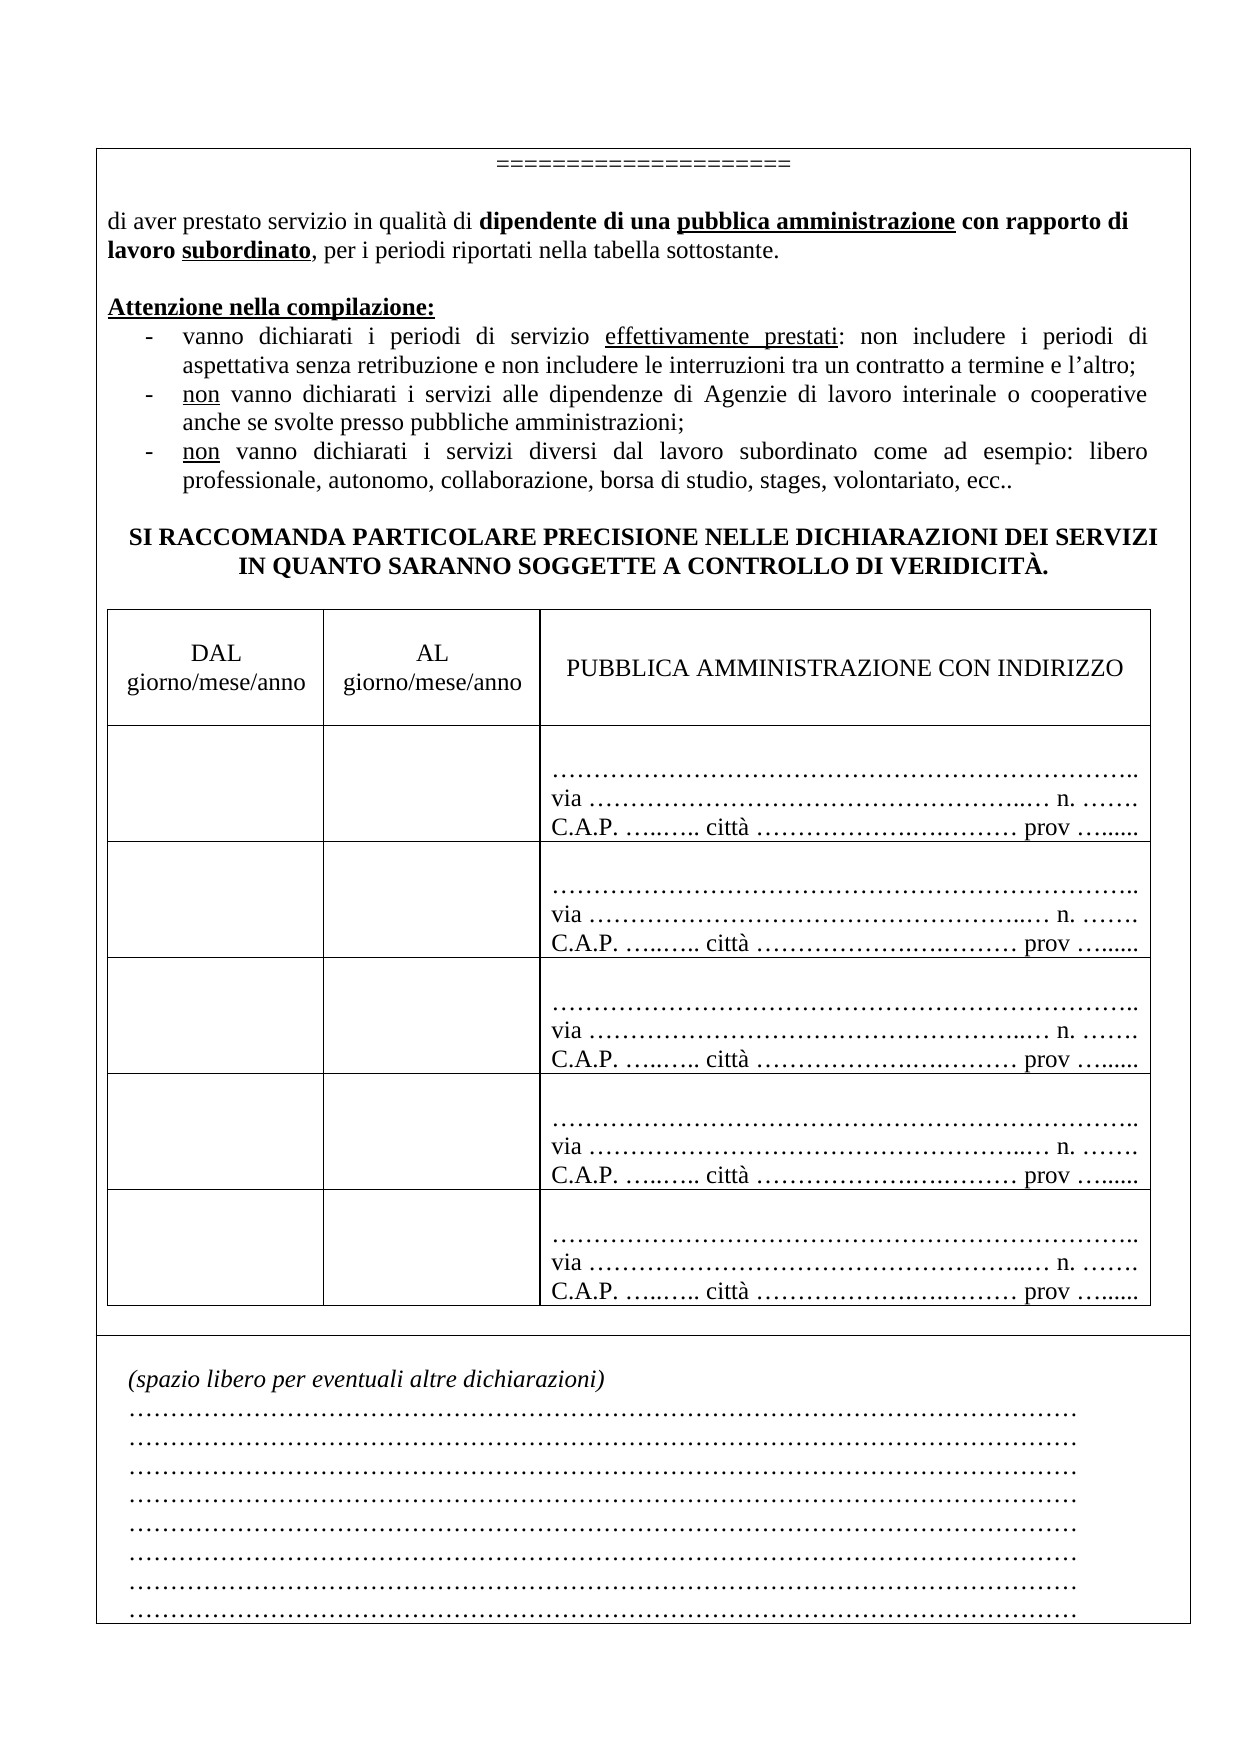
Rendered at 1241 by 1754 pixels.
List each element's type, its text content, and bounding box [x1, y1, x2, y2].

table_cell [108, 958, 323, 1073]
table_cell [324, 1190, 539, 1305]
table_cell [108, 1190, 323, 1305]
table_cell …………………………………………………………….. via ……………………………………………..… n. ……. C.A.P. …..….. città ……………….….……… prov …...... [541, 958, 1150, 1073]
table_cell …………………………………………………………….. via ……………………………………………..… n. ……. C.A.P. …..….. città ……………….….……… prov …...... [541, 1074, 1150, 1189]
table_cell [108, 1074, 323, 1189]
table_cell …………………………………………………………….. via ……………………………………………..… n. ……. C.A.P. …..….. città ……………….….……… prov …...... [541, 842, 1150, 957]
table_cell [324, 1074, 539, 1189]
table_cell [108, 842, 323, 957]
table_cell [324, 726, 539, 841]
table_cell …………………………………………………………….. via ……………………………………………..… n. ……. C.A.P. …..….. città ……………….….……… prov …...... [541, 1190, 1150, 1305]
table_cell [324, 958, 539, 1073]
table_cell ===================== di aver prestato servizio in qualità di dipendente di una pubblica amministrazione con rapporto di lavoro subordinato, per i periodi riportati nella tabella sottostante. Attenzione nella compilazione: vanno dichiarati i periodi di servizio effettivamente prestati: non includere i periodi di aspettativa senza retribuzione e non includere le interruzioni tra un contratto a termine e l’altro; non vanno dichiarati i servizi alle dipendenze di Agenzie di lavoro interinale o cooperative anche se svolte presso pubbliche amministrazioni; non vanno dichiarati i servizi diversi dal lavoro subordinato come ad esempio: libero professionale, autonomo, collaborazione, borsa di studio, stages, volontariato, ecc.. SI RACCOMANDA PARTICOLARE PRECISIONE NELLE DICHIARAZIONI DEI SERVIZI IN QUANTO SARANNO SOGGETTE A CONTROLLO DI VERIDICITÀ. [97, 149, 1190, 1335]
table_cell [108, 726, 323, 841]
table_cell …………………………………………………………….. via ……………………………………………..… n. ……. C.A.P. …..….. città ……………….….……… prov …...... [541, 726, 1150, 841]
table_header AL giorno/mese/anno [324, 610, 539, 725]
table_cell (spazio libero per eventuali altre dichiarazioni) …………………………………………………………………………………………………… …………………………………………………………………………………………………… …………………………………………………………………………………………………… …………………………………………………………………………………………………… …………………………………………………………………………………………………… …………………………………………………………………………………………………… …………………………………………………………………………………………………… …………………………………………………………………………………………………… [97, 1336, 1190, 1623]
table_header DAL giorno/mese/anno [108, 610, 323, 725]
table_cell [73, 148, 96, 1335]
table_cell [73, 1335, 96, 1623]
table_cell [324, 842, 539, 957]
table_header PUBBLICA AMMINISTRAZIONE CON INDIRIZZO [541, 610, 1150, 725]
